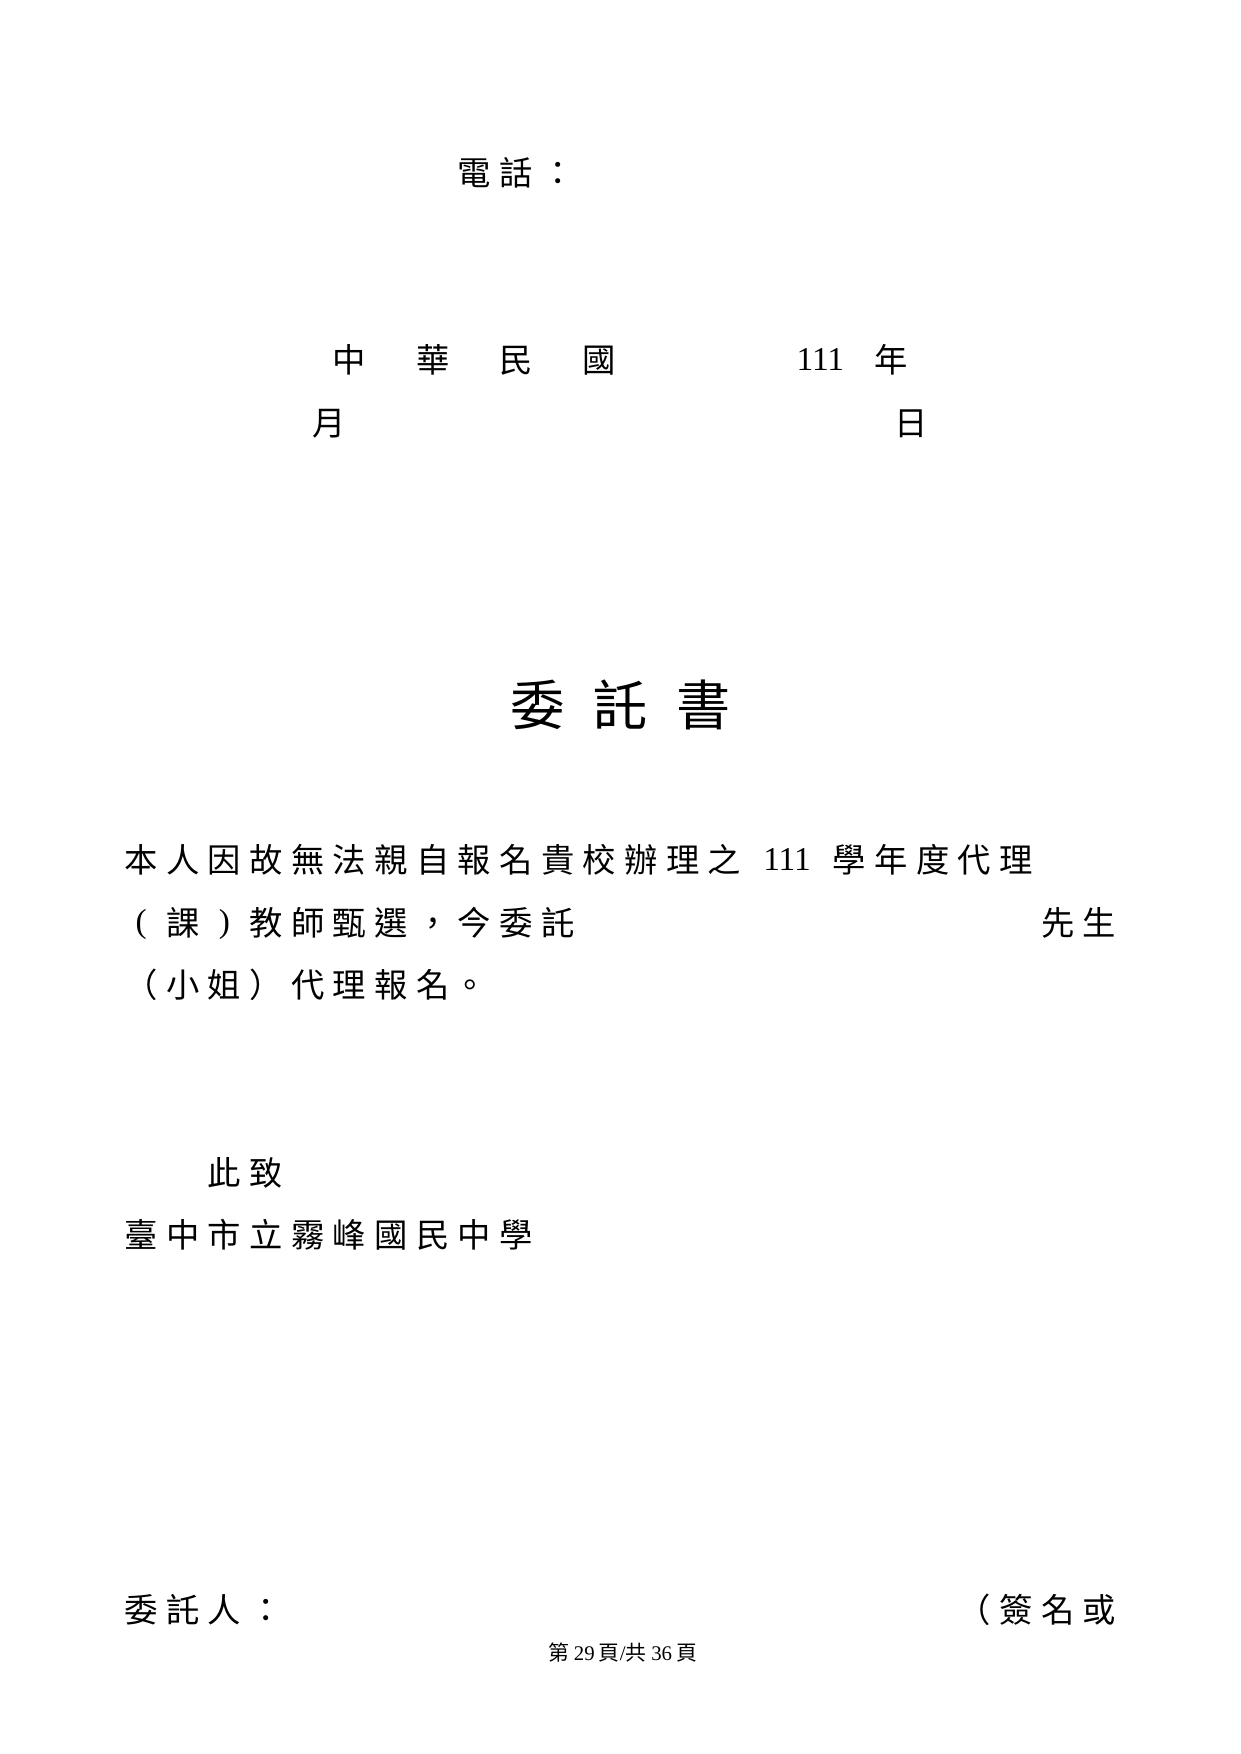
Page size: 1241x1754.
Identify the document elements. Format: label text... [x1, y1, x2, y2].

text 電話： [120, 129, 1120, 191]
text 委託人： （簽名或 [120, 1566, 1120, 1629]
text 此致 [120, 1129, 1120, 1191]
text 本人因故無法親自報名貴校辦理之111學年度代理(課)教師甄選，今委託 先生（小姐）代理報名。 [120, 816, 1120, 1004]
text 臺中市立霧峰國民中學 [120, 1191, 1120, 1254]
text 中 華 民 國 111 年 月 日 [120, 316, 1120, 441]
text 委託書 [120, 629, 1120, 754]
